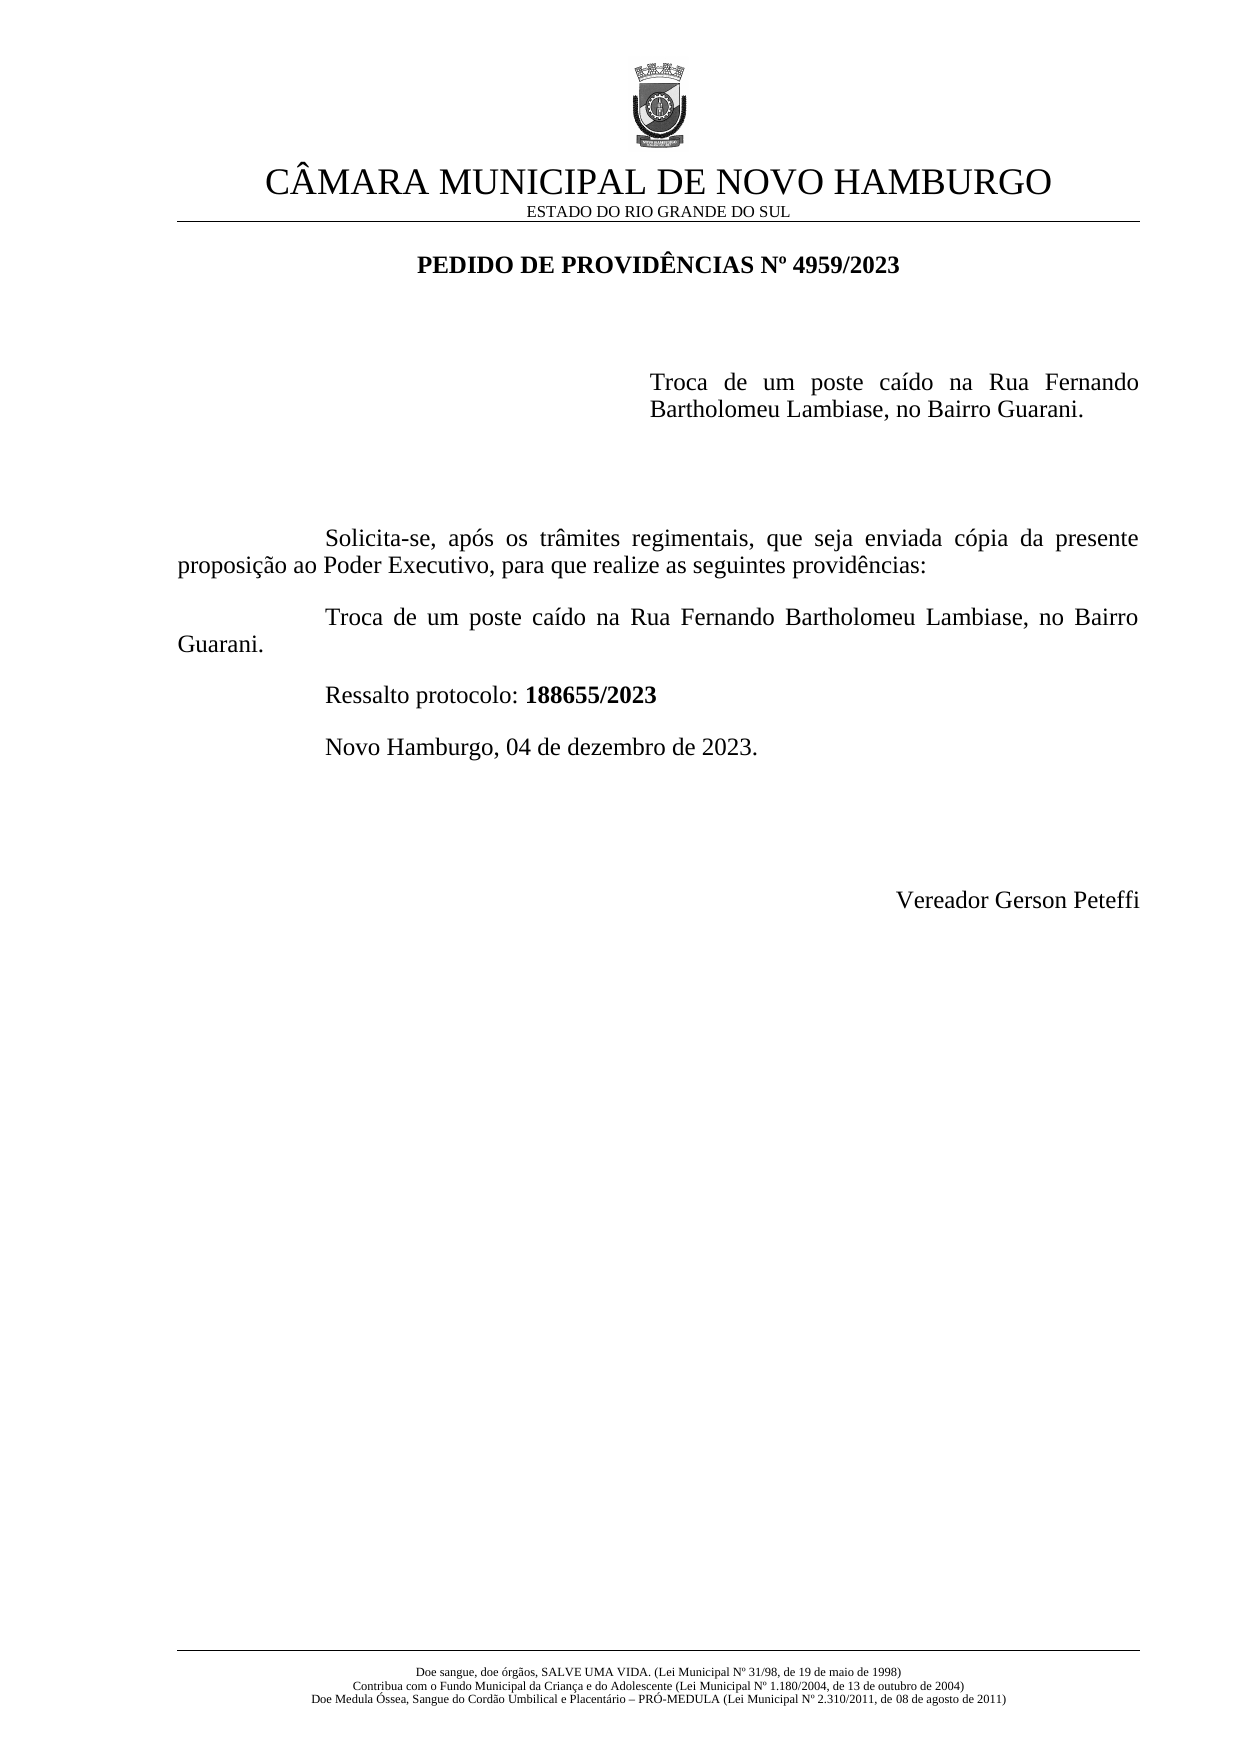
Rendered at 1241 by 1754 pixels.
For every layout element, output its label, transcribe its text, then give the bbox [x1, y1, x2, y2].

text Troca de um poste caído na Rua Fernando Bartholomeu Lambiase, no Bairro Guarani. [649, 368, 1140, 423]
text Ressalto protocolo: 188655/2023 [177, 682, 1140, 709]
text Vereador Gerson Peteffi [177, 887, 1140, 914]
text Troca de um poste caído na Rua Fernando Bartholomeu Lambiase, no Bairro Guarani. [177, 603, 1140, 658]
text Solicita-se, após os trâmites regimentais, que seja enviada cópia da presente proposição ao Poder Executivo, para que realize as seguintes providências: [177, 524, 1140, 579]
text PEDIDO DE PROVIDÊNCIAS Nº 4959/2023 [177, 252, 1140, 279]
text Novo Hamburgo, 04 de dezembro de 2023. [177, 733, 1140, 761]
